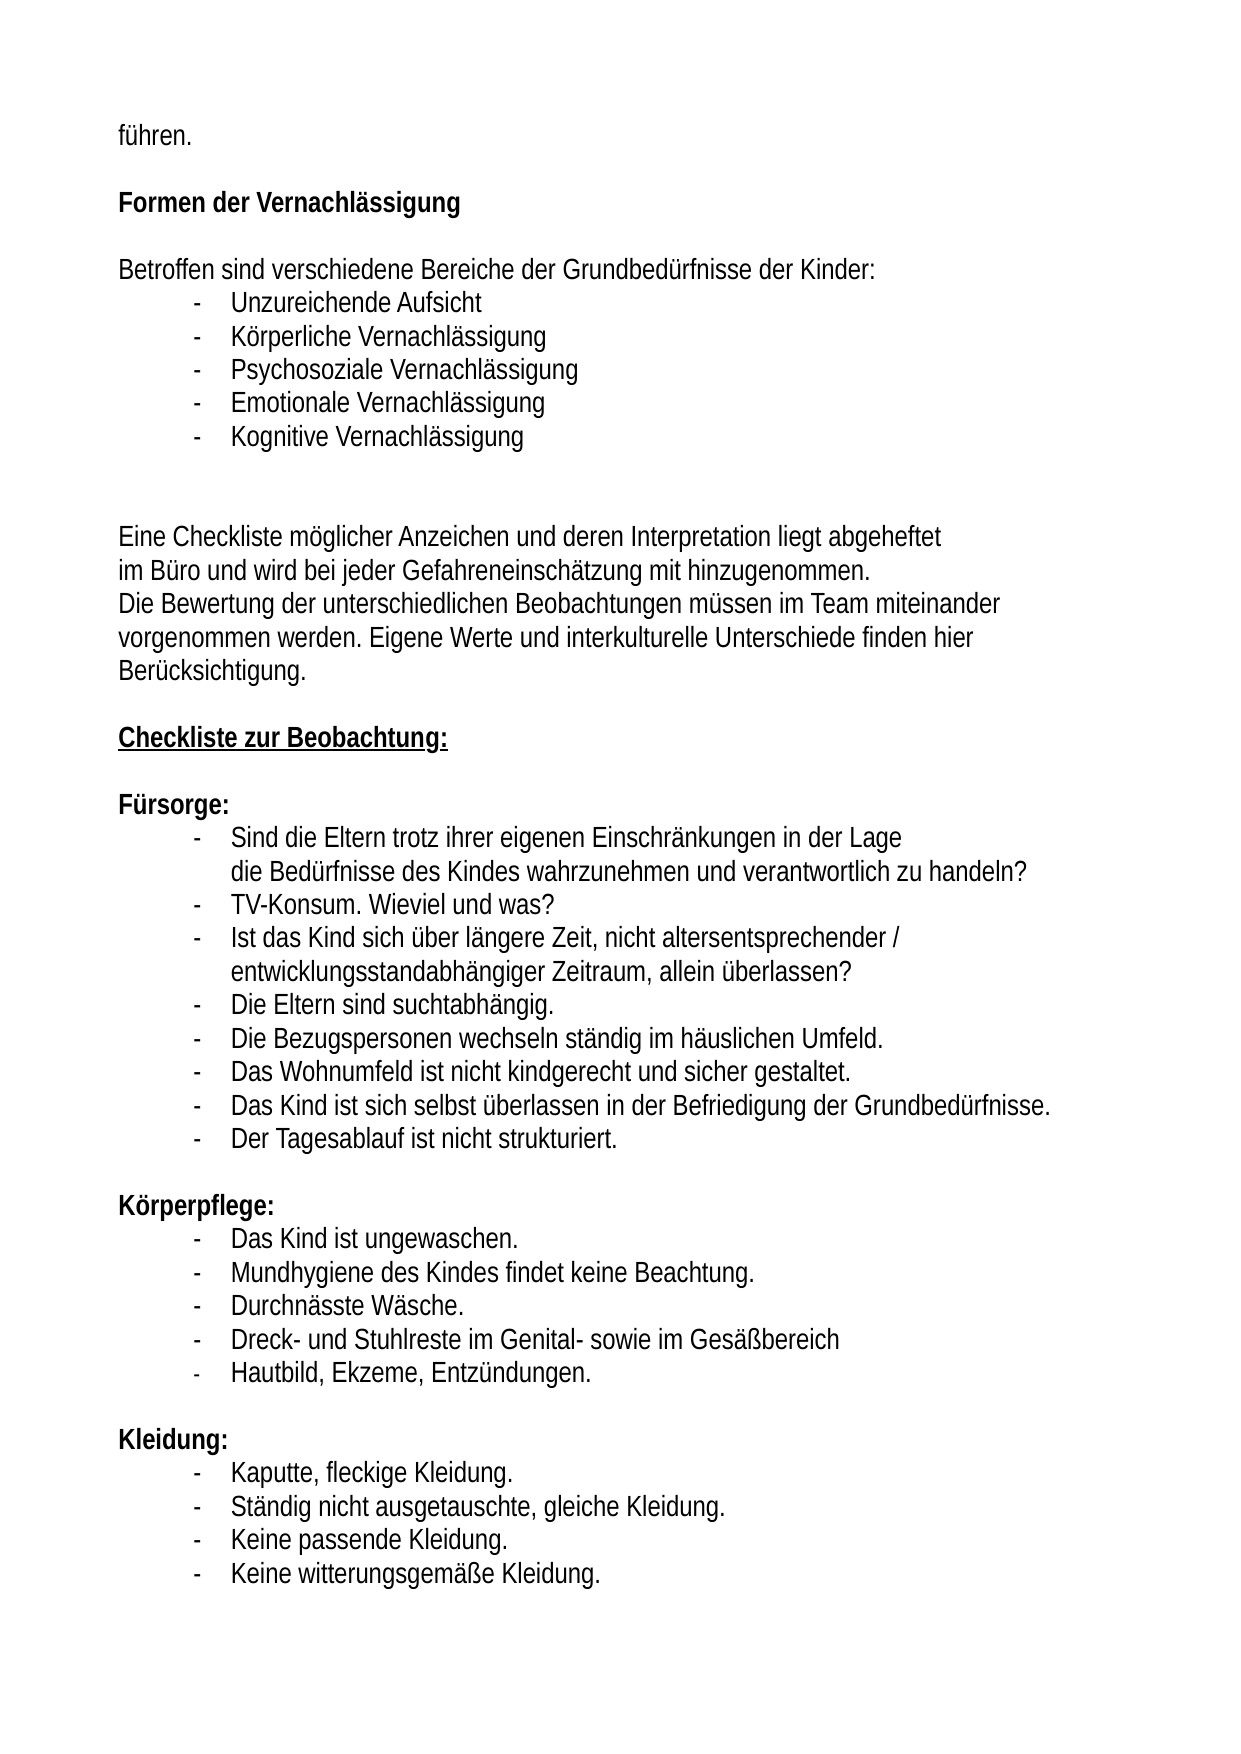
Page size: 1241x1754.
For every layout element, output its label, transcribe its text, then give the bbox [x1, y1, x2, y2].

list Durchnässte Wäsche. [193, 1288, 1122, 1322]
text Die Bewertung der unterschiedlichen Beobachtungen müssen im Team miteinander vorgenommen werden. Eigene Werte und interkulturelle Unterschiede finden hier Berücksichtigung. [118, 586, 1122, 687]
list Dreck- und Stuhlreste im Genital- sowie im Gesäßbereich [193, 1322, 1122, 1355]
text führen. [118, 118, 1122, 152]
list Der Tagesablauf ist nicht strukturiert. [193, 1121, 1122, 1155]
text Eine Checkliste möglicher Anzeichen und deren Interpretation liegt abgeheftet im Büro und wird bei jeder Gefahreneinschätzung mit hinzugenommen. [118, 519, 1122, 586]
list Die Eltern sind suchtabhängig. [193, 987, 1122, 1021]
list Keine witterungsgemäße Kleidung. [193, 1556, 1122, 1623]
list Körperliche Vernachlässigung [193, 319, 1122, 352]
list Emotionale Vernachlässigung [193, 386, 1122, 419]
list TV-Konsum. Wieviel und was? [193, 887, 1122, 921]
text Kleidung: [118, 1422, 1122, 1456]
list Ständig nicht ausgetauschte, gleiche Kleidung. [193, 1489, 1122, 1522]
list Die Bezugspersonen wechseln ständig im häuslichen Umfeld. [193, 1021, 1122, 1054]
text Körperpflege: [118, 1188, 1122, 1222]
list Das Kind ist sich selbst überlassen in der Befriedigung der Grundbedürfnisse. [193, 1088, 1122, 1121]
list Sind die Eltern trotz ihrer eigenen Einschränkungen in der Lage die Bedürfnisse des Kindes wahrzunehmen und verantwortlich zu handeln? [193, 820, 1122, 887]
list Ist das Kind sich über längere Zeit, nicht altersentsprechender / entwicklungsstandabhängiger Zeitraum, allein überlassen? [193, 921, 1122, 987]
text Formen der Vernachlässigung [118, 185, 1122, 252]
list Keine passende Kleidung. [193, 1522, 1122, 1556]
list Kaputte, fleckige Kleidung. [193, 1456, 1122, 1489]
list Hautbild, Ekzeme, Entzündungen. [193, 1355, 1122, 1389]
list Das Wohnumfeld ist nicht kindgerecht und sicher gestaltet. [193, 1054, 1122, 1088]
text Checkliste zur Beobachtung: [118, 720, 1122, 753]
text Betroffen sind verschiedene Bereiche der Grundbedürfnisse der Kinder: [118, 252, 1122, 285]
list Psychosoziale Vernachlässigung [193, 352, 1122, 386]
list Kognitive Vernachlässigung [193, 419, 1122, 486]
list Unzureichende Aufsicht [193, 285, 1122, 319]
list Mundhygiene des Kindes findet keine Beachtung. [193, 1255, 1122, 1288]
list Das Kind ist ungewaschen. [193, 1222, 1122, 1255]
text Fürsorge: [118, 787, 1122, 820]
